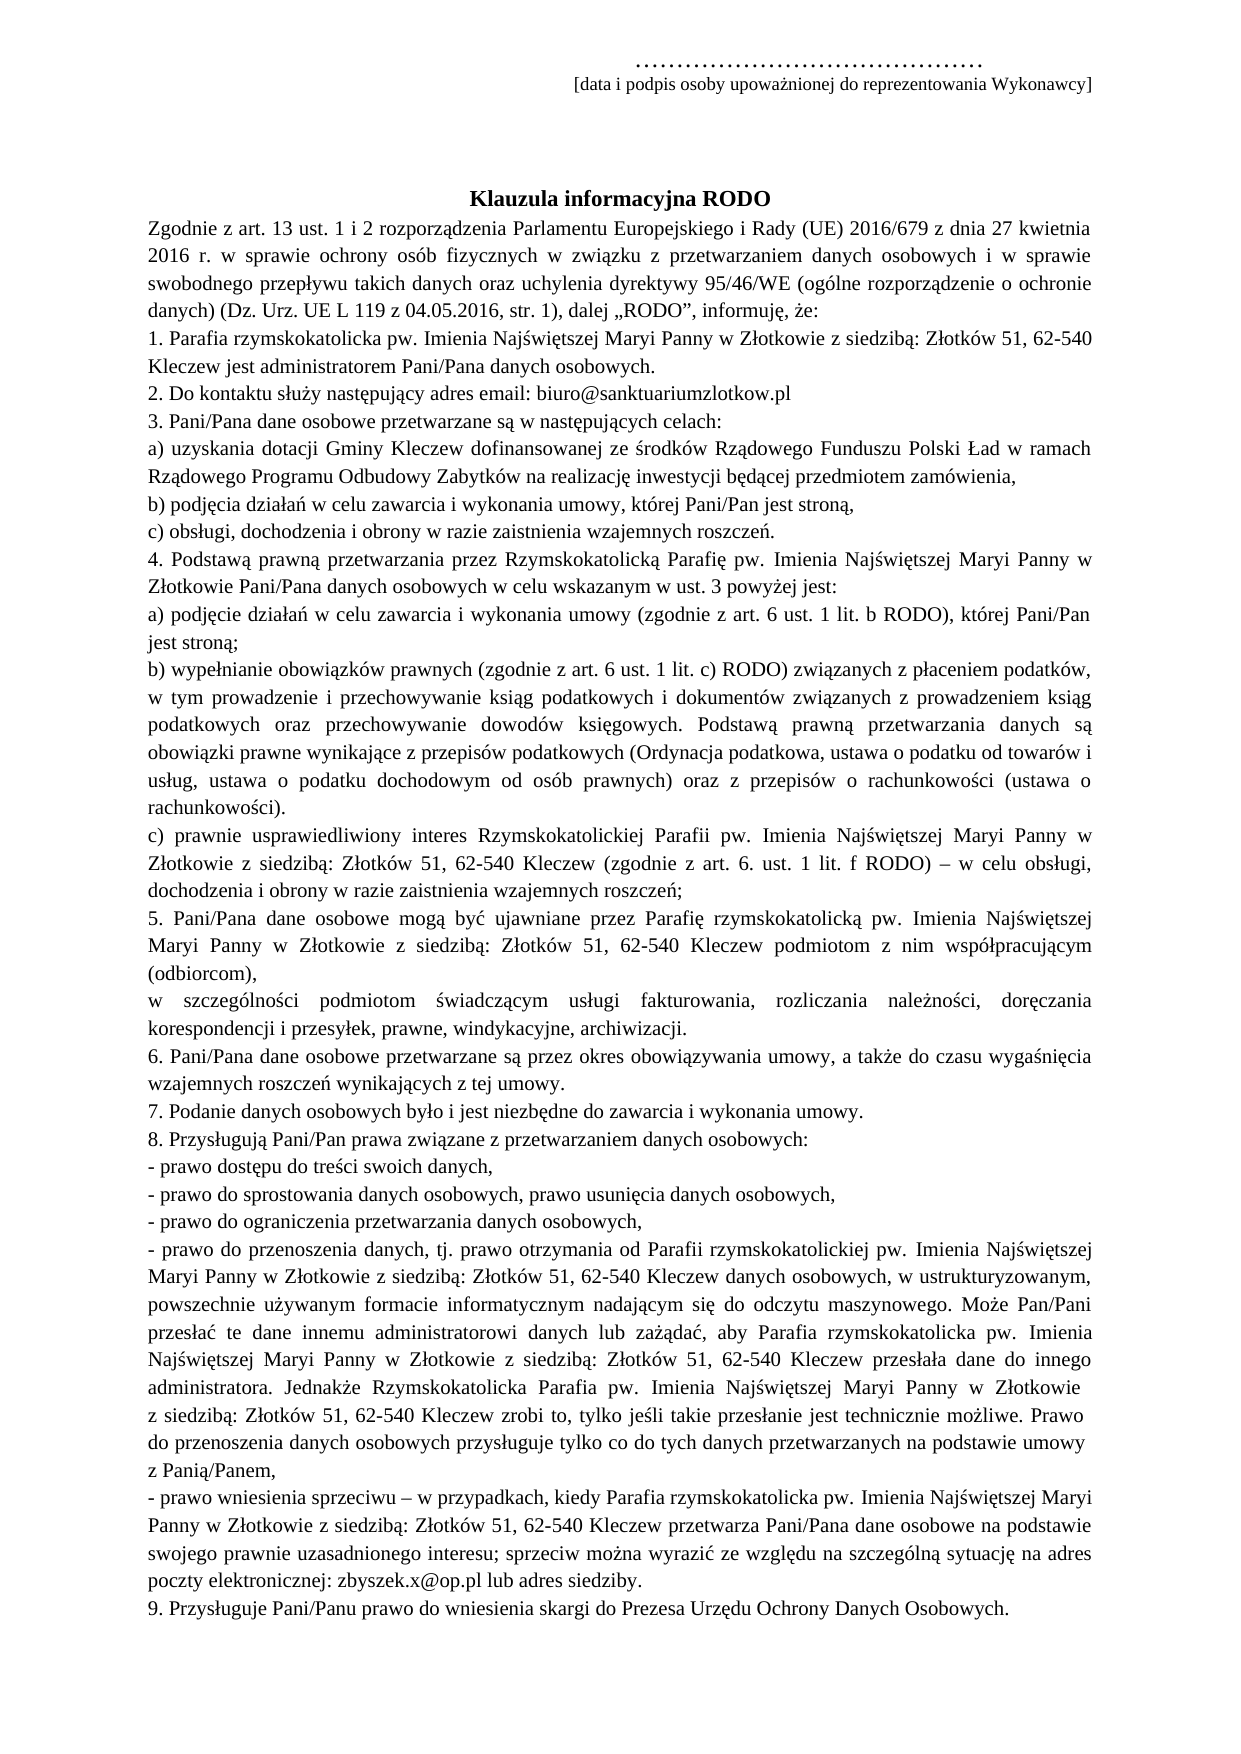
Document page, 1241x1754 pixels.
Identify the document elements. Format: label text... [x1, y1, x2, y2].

text - prawo do sprostowania danych osobowych, prawo usunięcia danych osobowych, [148, 1182, 1093, 1206]
text Zgodnie z art. 13 ust. 1 i 2 rozporządzenia Parlamentu Europejskiego i Rady (UE) 2016/679 z dnia 27 kwietnia 2016 r. w sprawie ochrony osób fizycznych w związku z przetwarzaniem danych osobowych i w sprawie swobodnego przepływu takich danych oraz uchylenia dyrektywy 95/46/WE (ogólne rozporządzenie o ochronie danych) (Dz. Urz. UE L 119 z 04.05.2016, str. 1), dalej „RODO”, informuję, że: [148, 216, 1093, 322]
text a) uzyskania dotacji Gminy Kleczew dofinansowanej ze środków Rządowego Funduszu Polski Ład w ramach Rządowego Programu Odbudowy Zabytków na realizację inwestycji będącej przedmiotem zamówienia, [148, 436, 1093, 488]
text 7. Podanie danych osobowych było i jest niezbędne do zawarcia i wykonania umowy. [148, 1099, 1093, 1123]
text 3. Pani/Pana dane osobowe przetwarzane są w następujących celach: [148, 409, 1093, 433]
text b) wypełnianie obowiązków prawnych (zgodnie z art. 6 ust. 1 lit. c) RODO) związanych z płaceniem podatków, w tym prowadzenie i przechowywanie ksiąg podatkowych i dokumentów związanych z prowadzeniem ksiąg podatkowych oraz przechowywanie dowodów księgowych. Podstawą prawną przetwarzania danych są obowiązki prawne wynikające z przepisów podatkowych (Ordynacja podatkowa, ustawa o podatku od towarów i usług, ustawa o podatku dochodowym od osób prawnych) oraz z przepisów o rachunkowości (ustawa o rachunkowości). [148, 657, 1093, 819]
text 9. Przysługuje Pani/Panu prawo do wniesienia skargi do Prezesa Urzędu Ochrony Danych Osobowych. [148, 1596, 1093, 1620]
text 2. Do kontaktu służy następujący adres email: biuro@sanktuariumzlotkow.pl [148, 381, 1093, 405]
text [data i podpis osoby upoważnionej do reprezentowania Wykonawcy] [148, 73, 1093, 95]
text 1. Parafia rzymskokatolicka pw. Imienia Najświętszej Maryi Panny w Złotkowie z siedzibą: Złotków 51, 62-540 Kleczew jest administratorem Pani/Pana danych osobowych. [148, 326, 1093, 378]
text …………………………………… [148, 44, 1093, 73]
text a) podjęcie działań w celu zawarcia i wykonania umowy (zgodnie z art. 6 ust. 1 lit. b RODO), której Pani/Pan jest stroną; [148, 602, 1093, 654]
text - prawo wniesienia sprzeciwu – w przypadkach, kiedy Parafia rzymskokatolicka pw. Imienia Najświętszej Maryi Panny w Złotkowie z siedzibą: Złotków 51, 62-540 Kleczew przetwarza Pani/Pana dane osobowe na podstawie swojego prawnie uzasadnionego interesu; sprzeciw można wyrazić ze względu na szczególną sytuację na adres poczty elektronicznej: zbyszek.x@op.pl lub adres siedziby. [148, 1485, 1093, 1592]
text - prawo dostępu do treści swoich danych, [148, 1154, 1093, 1178]
text 5. Pani/Pana dane osobowe mogą być ujawniane przez Parafię rzymskokatolicką pw. Imienia Najświętszej Maryi Panny w Złotkowie z siedzibą: Złotków 51, 62-540 Kleczew podmiotom z nim współpracującym (odbiorcom), w szczególności podmiotom świadczącym usługi fakturowania, rozliczania należności, doręczania korespondencji i przesyłek, prawne, windykacyjne, archiwizacji. [148, 906, 1093, 1040]
text - prawo do przenoszenia danych, tj. prawo otrzymania od Parafii rzymskokatolickiej pw. Imienia Najświętszej Maryi Panny w Złotkowie z siedzibą: Złotków 51, 62-540 Kleczew danych osobowych, w ustrukturyzowanym, powszechnie używanym formacie informatycznym nadającym się do odczytu maszynowego. Może Pan/Pani przesłać te dane innemu administratorowi danych lub zażądać, aby Parafia rzymskokatolicka pw. Imienia Najświętszej Maryi Panny w Złotkowie z siedzibą: Złotków 51, 62-540 Kleczew przesłała dane do innego administratora. Jednakże Rzymskokatolicka Parafia pw. Imienia Najświętszej Maryi Panny w Złotkowie z siedzibą: Złotków 51, 62-540 Kleczew zrobi to, tylko jeśli takie przesłanie jest technicznie możliwe. Prawo do przenoszenia danych osobowych przysługuje tylko co do tych danych przetwarzanych na podstawie umowy z Panią/Panem, [148, 1237, 1093, 1482]
text 6. Pani/Pana dane osobowe przetwarzane są przez okres obowiązywania umowy, a także do czasu wygaśnięcia wzajemnych roszczeń wynikających z tej umowy. [148, 1044, 1093, 1095]
text - prawo do ograniczenia przetwarzania danych osobowych, [148, 1209, 1093, 1233]
text c) prawnie usprawiedliwiony interes Rzymskokatolickiej Parafii pw. Imienia Najświętszej Maryi Panny w Złotkowie z siedzibą: Złotków 51, 62-540 Kleczew (zgodnie z art. 6. ust. 1 lit. f RODO) – w celu obsługi, dochodzenia i obrony w razie zaistnienia wzajemnych roszczeń; [148, 823, 1093, 902]
text Klauzula informacyjna RODO [148, 185, 1093, 212]
text b) podjęcia działań w celu zawarcia i wykonania umowy, której Pani/Pan jest stroną, [148, 492, 1093, 516]
text 8. Przysługują Pani/Pan prawa związane z przetwarzaniem danych osobowych: [148, 1126, 1093, 1151]
text 4. Podstawą prawną przetwarzania przez Rzymskokatolicką Parafię pw. Imienia Najświętszej Maryi Panny w Złotkowie Pani/Pana danych osobowych w celu wskazanym w ust. 3 powyżej jest: [148, 547, 1093, 598]
text c) obsługi, dochodzenia i obrony w razie zaistnienia wzajemnych roszczeń. [148, 519, 1093, 543]
